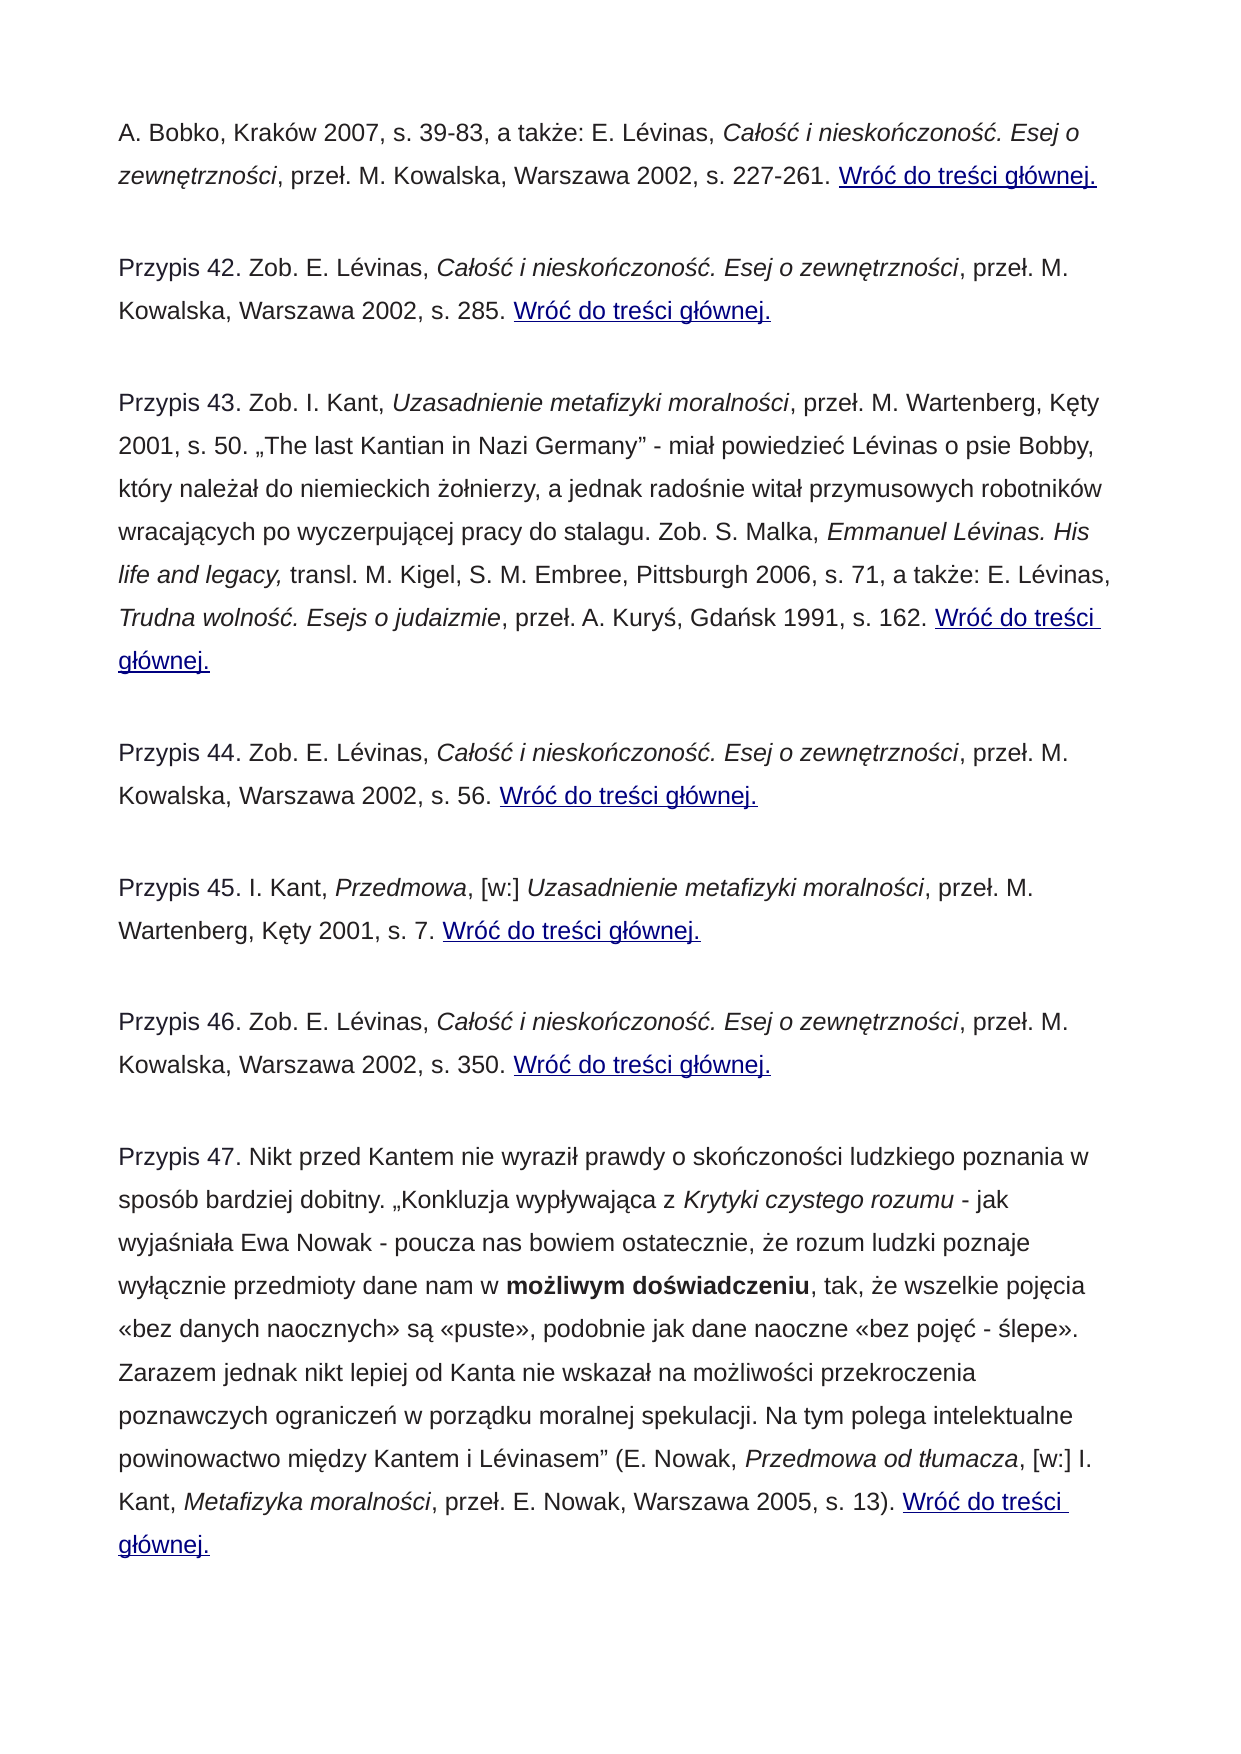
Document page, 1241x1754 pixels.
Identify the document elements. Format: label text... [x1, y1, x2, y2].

text Przypis 47. Nikt przed Kantem nie wyraził prawdy o skończoności ludzkiego poznania w sposób bardziej dobitny. „Konkluzja wypływająca z Krytyki czystego rozumu - jak wyjaśniała Ewa Nowak - poucza nas bowiem ostatecznie, że rozum ludzki poznaje wyłącznie przedmioty dane nam w możliwym doświadczeniu, tak, że wszelkie pojęcia «bez danych naocznych» są «puste», podobnie jak dane naoczne «bez pojęć - ślepe». Zarazem jednak nikt lepiej od Kanta nie wskazał na możliwości przekroczenia poznawczych ograniczeń w porządku moralnej spekulacji. Na tym polega intelektualne powinowactwo między Kantem i Lévinasem” (E. Nowak, Przedmowa od tłumacza, [w:] I. Kant, Metafizyka moralności, przeł. E. Nowak, Warszawa 2005, s. 13). Wróć do treści głównej. [118, 1142, 1122, 1559]
text Przypis 46. Zob. E. Lévinas, Całość i nieskończoność. Esej o zewnętrzności, przeł. M. Kowalska, Warszawa 2002, s. 350. Wróć do treści głównej. [118, 1007, 1122, 1079]
text Przypis 43. Zob. I. Kant, Uzasadnienie metafizyki moralności, przeł. M. Wartenberg, Kęty 2001, s. 50. „The last Kantian in Nazi Germany” - miał powiedzieć Lévinas o psie Bobby, który należał do niemieckich żołnierzy, a jednak radośnie witał przymusowych robotników wracających po wyczerpującej pracy do stalagu. Zob. S. Malka, Emmanuel Lévinas. His life and legacy, transl. M. Kigel, S. M. Embree, Pittsburgh 2006, s. 71, a także: E. Lévinas, Trudna wolność. Esejs o judaizmie, przeł. A. Kuryś, Gdańsk 1991, s. 162. Wróć do treści głównej. [118, 387, 1122, 675]
text A. Bobko, Kraków 2007, s. 39-83, a także: E. Lévinas, Całość i nieskończoność. Esej o zewnętrzności, przeł. M. Kowalska, Warszawa 2002, s. 227-261. Wróć do treści głównej. [118, 118, 1122, 190]
text Przypis 42. Zob. E. Lévinas, Całość i nieskończoność. Esej o zewnętrzności, przeł. M. Kowalska, Warszawa 2002, s. 285. Wróć do treści głównej. [118, 253, 1122, 325]
text Przypis 45. I. Kant, Przedmowa, [w:] Uzasadnienie metafizyki moralności, przeł. M. Wartenberg, Kęty 2001, s. 7. Wróć do treści głównej. [118, 872, 1122, 944]
text Przypis 44. Zob. E. Lévinas, Całość i nieskończoność. Esej o zewnętrzności, przeł. M. Kowalska, Warszawa 2002, s. 56. Wróć do treści głównej. [118, 738, 1122, 810]
